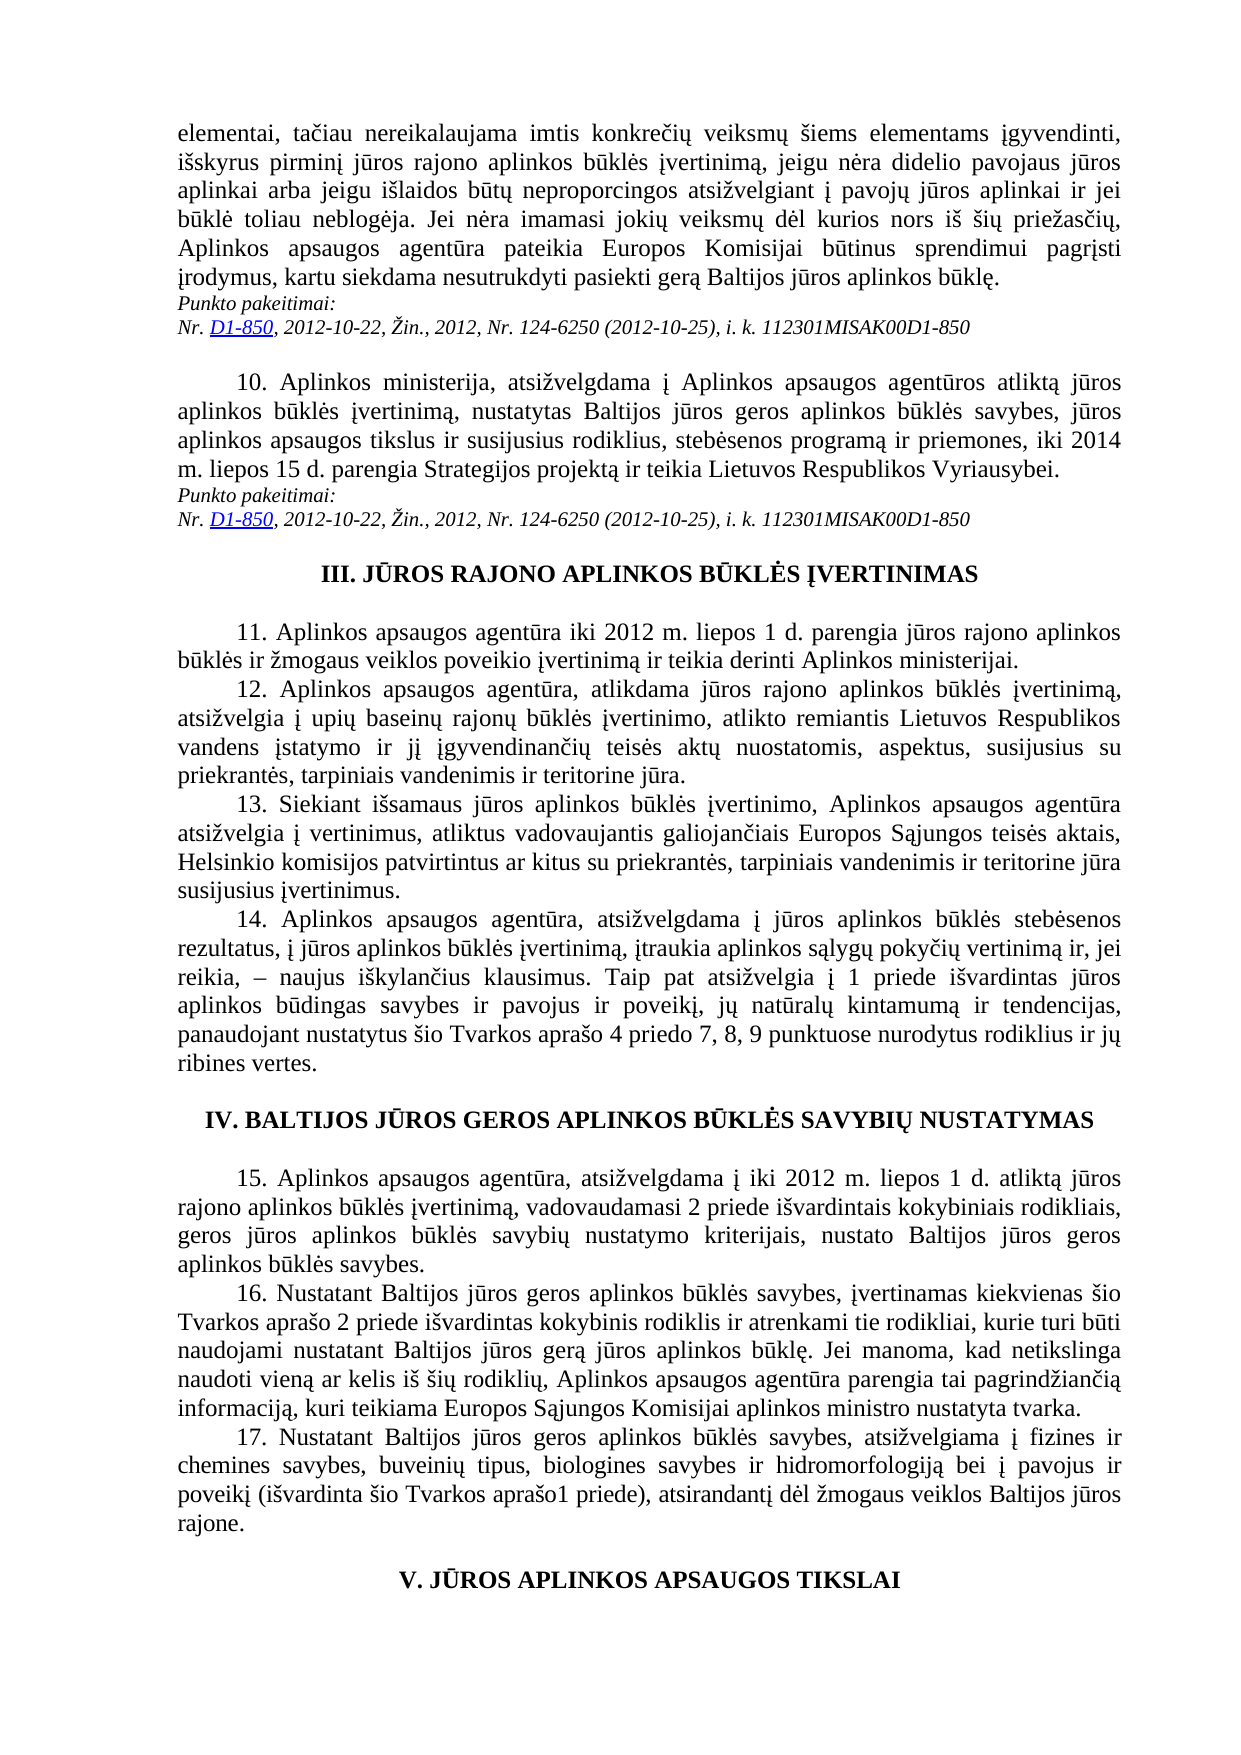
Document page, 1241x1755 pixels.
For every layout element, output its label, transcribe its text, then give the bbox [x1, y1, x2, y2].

text 17. Nustatant Baltijos jūros geros aplinkos būklės savybes, atsižvelgiama į fizines ir chemines savybes, buveinių tipus, biologines savybes ir hidromorfologiją bei į pavojus ir poveikį (išvardinta šio Tvarkos aprašo1 priede), atsirandantį dėl žmogaus veiklos Baltijos jūros rajone. [177, 1422, 1122, 1537]
text 16. Nustatant Baltijos jūros geros aplinkos būklės savybes, įvertinamas kiekvienas šio Tvarkos aprašo 2 priede išvardintas kokybinis rodiklis ir atrenkami tie rodikliai, kurie turi būti naudojami nustatant Baltijos jūros gerą jūros aplinkos būklę. Jei manoma, kad netikslinga naudoti vieną ar kelis iš šių rodiklių, Aplinkos apsaugos agentūra parengia tai pagrindžiančią informaciją, kuri teikiama Europos Sąjungos Komisijai aplinkos ministro nustatyta tvarka. [177, 1278, 1122, 1422]
text 11. Aplinkos apsaugos agentūra iki 2012 m. liepos 1 d. parengia jūros rajono aplinkos būklės ir žmogaus veiklos poveikio įvertinimą ir teikia derinti Aplinkos ministerijai. [177, 617, 1122, 674]
text Punkto pakeitimai: [177, 482, 1122, 507]
text 13. Siekiant išsamaus jūros aplinkos būklės įvertinimo, Aplinkos apsaugos agentūra atsižvelgia į vertinimus, atliktus vadovaujantis galiojančiais Europos Sąjungos teisės aktais, Helsinkio komisijos patvirtintus ar kitus su priekrantės, tarpiniais vandenimis ir teritorine jūra susijusius įvertinimus. [177, 789, 1122, 904]
text 15. Aplinkos apsaugos agentūra, atsižvelgdama į iki 2012 m. liepos 1 d. atliktą jūros rajono aplinkos būklės įvertinimą, vadovaudamasi 2 priede išvardintais kokybiniais rodikliais, geros jūros aplinkos būklės savybių nustatymo kriterijais, nustato Baltijos jūros geros aplinkos būklės savybes. [177, 1163, 1122, 1278]
text 10. Aplinkos ministerija, atsižvelgdama į Aplinkos apsaugos agentūros atliktą jūros aplinkos būklės įvertinimą, nustatytas Baltijos jūros geros aplinkos būklės savybes, jūros aplinkos apsaugos tikslus ir susijusius rodiklius, stebėsenos programą ir priemones, iki 2014 m. liepos 15 d. parengia Strategijos projektą ir teikia Lietuvos Respublikos Vyriausybei. [177, 367, 1122, 482]
text III. JŪROS RAJONO APLINKOS BŪKLĖS ĮVERTINIMAS [177, 559, 1122, 588]
text Punkto pakeitimai: [177, 291, 1122, 315]
text Nr. D1-850, 2012-10-22, Žin., 2012, Nr. 124-6250 (2012-10-25), i. k. 112301MISAK00D1-850 [177, 507, 1122, 531]
text 14. Aplinkos apsaugos agentūra, atsižvelgdama į jūros aplinkos būklės stebėsenos rezultatus, į jūros aplinkos būklės įvertinimą, įtraukia aplinkos sąlygų pokyčių vertinimą ir, jei reikia, – naujus iškylančius klausimus. Taip pat atsižvelgia į 1 priede išvardintas jūros aplinkos būdingas savybes ir pavojus ir poveikį, jų natūralų kintamumą ir tendencijas, panaudojant nustatytus šio Tvarkos aprašo 4 priedo 7, 8, 9 punktuose nurodytus rodiklius ir jų ribines vertes. [177, 904, 1122, 1077]
text Nr. D1-850, 2012-10-22, Žin., 2012, Nr. 124-6250 (2012-10-25), i. k. 112301MISAK00D1-850 [177, 315, 1122, 339]
text elementai, tačiau nereikalaujama imtis konkrečių veiksmų šiems elementams įgyvendinti, išskyrus pirminį jūros rajono aplinkos būklės įvertinimą, jeigu nėra didelio pavojaus jūros aplinkai arba jeigu išlaidos būtų neproporcingos atsižvelgiant į pavojų jūros aplinkai ir jei būklė toliau neblogėja. Jei nėra imamasi jokių veiksmų dėl kurios nors iš šių priežasčių, Aplinkos apsaugos agentūra pateikia Europos Komisijai būtinus sprendimui pagrįsti įrodymus, kartu siekdama nesutrukdyti pasiekti gerą Baltijos jūros aplinkos būklę. [177, 118, 1122, 291]
text 12. Aplinkos apsaugos agentūra, atlikdama jūros rajono aplinkos būklės įvertinimą, atsižvelgia į upių baseinų rajonų būklės įvertinimo, atlikto remiantis Lietuvos Respublikos vandens įstatymo ir jį įgyvendinančių teisės aktų nuostatomis, aspektus, susijusius su priekrantės, tarpiniais vandenimis ir teritorine jūra. [177, 674, 1122, 789]
text IV. BALTIJOS JŪROS GEROS APLINKOS BŪKLĖS SAVYBIŲ NUSTATYMAS [177, 1106, 1122, 1134]
text V. JŪROS APLINKOS APSAUGOS TIKSLAI [177, 1566, 1122, 1594]
